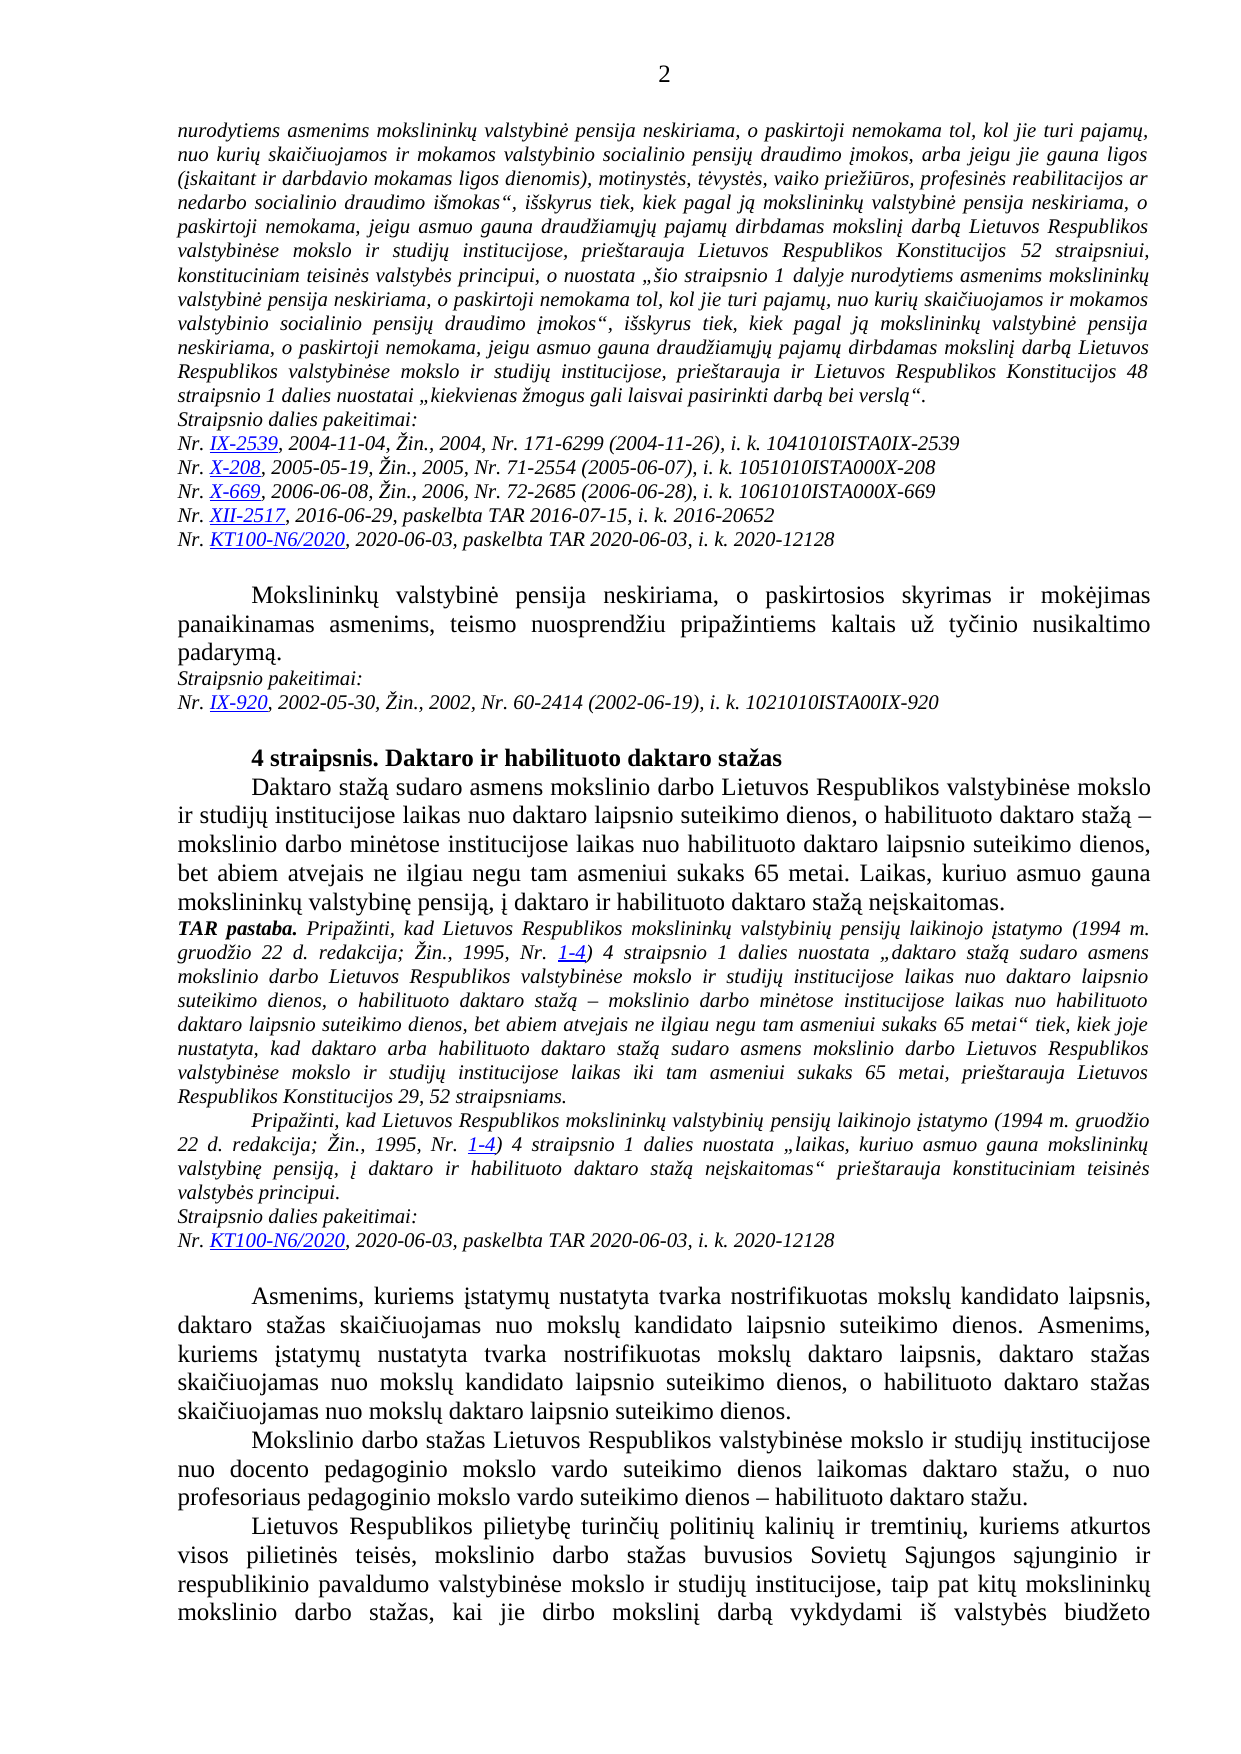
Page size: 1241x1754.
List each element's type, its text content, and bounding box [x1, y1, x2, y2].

text Nr. X-669, 2006-06-08, Žin., 2006, Nr. 72-2685 (2006-06-28), i. k. 1061010ISTA000X-669 [177, 479, 1152, 503]
text Nr. KT100-N6/2020, 2020-06-03, paskelbta TAR 2020-06-03, i. k. 2020-12128 [177, 1228, 1152, 1252]
text Nr. KT100-N6/2020, 2020-06-03, paskelbta TAR 2020-06-03, i. k. 2020-12128 [177, 527, 1152, 551]
text 4 straipsnis. Daktaro ir habilituoto daktaro stažas [177, 743, 1152, 772]
text Lietuvos Respublikos pilietybę turinčių politinių kalinių ir tremtinių, kuriems atkurtos visos pilietinės teisės, mokslinio darbo stažas buvusios Sovietų Sąjungos sąjunginio ir respublikinio pavaldumo valstybinėse mokslo ir studijų institucijose, taip pat kitų mokslininkų mokslinio darbo stažas, kai jie dirbo mokslinį darbą vykdydami iš valstybės biudžeto [177, 1511, 1152, 1626]
text Mokslinio darbo stažas Lietuvos Respublikos valstybinėse mokslo ir studijų institucijose nuo docento pedagoginio mokslo vardo suteikimo dienos laikomas daktaro stažu, o nuo profesoriaus pedagoginio mokslo vardo suteikimo dienos – habilituoto daktaro stažu. [177, 1425, 1152, 1511]
text Pripažinti, kad Lietuvos Respublikos mokslininkų valstybinių pensijų laikinojo įstatymo (1994 m. gruodžio 22 d. redakcija; Žin., 1995, Nr. 1-4) 4 straipsnio 1 dalies nuostata „laikas, kuriuo asmuo gauna mokslininkų valstybinę pensiją, į daktaro ir habilituoto daktaro stažą neįskaitomas“ prieštarauja konstituciniam teisinės valstybės principui. [177, 1108, 1152, 1204]
text Mokslininkų valstybinė pensija neskiriama, o paskirtosios skyrimas ir mokėjimas panaikinamas asmenims, teismo nuosprendžiu pripažintiems kaltais už tyčinio nusikaltimo padarymą. [177, 580, 1152, 666]
text Daktaro stažą sudaro asmens mokslinio darbo Lietuvos Respublikos valstybinėse mokslo ir studijų institucijose laikas nuo daktaro laipsnio suteikimo dienos, o habilituoto daktaro stažą – mokslinio darbo minėtose institucijose laikas nuo habilituoto daktaro laipsnio suteikimo dienos, bet abiem atvejais ne ilgiau negu tam asmeniui sukaks 65 metai. Laikas, kuriuo asmuo gauna mokslininkų valstybinę pensiją, į daktaro ir habilituoto daktaro stažą neįskaitomas. [177, 772, 1152, 916]
text Straipsnio dalies pakeitimai: [177, 1204, 1152, 1228]
text Nr. X-208, 2005-05-19, Žin., 2005, Nr. 71-2554 (2005-06-07), i. k. 1051010ISTA000X-208 [177, 455, 1152, 479]
text Nr. IX-2539, 2004-11-04, Žin., 2004, Nr. 171-6299 (2004-11-26), i. k. 1041010ISTA0IX-2539 [177, 431, 1152, 455]
text Nr. XII-2517, 2016-06-29, paskelbta TAR 2016-07-15, i. k. 2016-20652 [177, 503, 1152, 527]
text Straipsnio pakeitimai: [177, 666, 1152, 690]
text nurodytiems asmenims mokslininkų valstybinė pensija neskiriama, o paskirtoji nemokama tol, kol jie turi pajamų, nuo kurių skaičiuojamos ir mokamos valstybinio socialinio pensijų draudimo įmokos, arba jeigu jie gauna ligos (įskaitant ir darbdavio mokamas ligos dienomis), motinystės, tėvystės, vaiko priežiūros, profesinės reabilitacijos ar nedarbo socialinio draudimo išmokas“, išskyrus tiek, kiek pagal ją mokslininkų valstybinė pensija neskiriama, o paskirtoji nemokama, jeigu asmuo gauna draudžiamųjų pajamų dirbdamas mokslinį darbą Lietuvos Respublikos valstybinėse mokslo ir studijų institucijose, prieštarauja Lietuvos Respublikos Konstitucijos 52 straipsniui, konstituciniam teisinės valstybės principui, o nuostata „šio straipsnio 1 dalyje nurodytiems asmenims mokslininkų valstybinė pensija neskiriama, o paskirtoji nemokama tol, kol jie turi pajamų, nuo kurių skaičiuojamos ir mokamos valstybinio socialinio pensijų draudimo įmokos“, išskyrus tiek, kiek pagal ją mokslininkų valstybinė pensija neskiriama, o paskirtoji nemokama, jeigu asmuo gauna draudžiamųjų pajamų dirbdamas mokslinį darbą Lietuvos Respublikos valstybinėse mokslo ir studijų institucijose, prieštarauja ir Lietuvos Respublikos Konstitucijos 48 straipsnio 1 dalies nuostatai „kiekvienas žmogus gali laisvai pasirinkti darbą bei verslą“. [177, 118, 1152, 407]
text Straipsnio dalies pakeitimai: [177, 407, 1152, 431]
text Nr. IX-920, 2002-05-30, Žin., 2002, Nr. 60-2414 (2002-06-19), i. k. 1021010ISTA00IX-920 [177, 690, 1152, 714]
text TAR pastaba. Pripažinti, kad Lietuvos Respublikos mokslininkų valstybinių pensijų laikinojo įstatymo (1994 m. gruodžio 22 d. redakcija; Žin., 1995, Nr. 1-4) 4 straipsnio 1 dalies nuostata „daktaro stažą sudaro asmens mokslinio darbo Lietuvos Respublikos valstybinėse mokslo ir studijų institucijose laikas nuo daktaro laipsnio suteikimo dienos, o habilituoto daktaro stažą – mokslinio darbo minėtose institucijose laikas nuo habilituoto daktaro laipsnio suteikimo dienos, bet abiem atvejais ne ilgiau negu tam asmeniui sukaks 65 metai“ tiek, kiek joje nustatyta, kad daktaro arba habilituoto daktaro stažą sudaro asmens mokslinio darbo Lietuvos Respublikos valstybinėse mokslo ir studijų institucijose laikas iki tam asmeniui sukaks 65 metai, prieštarauja Lietuvos Respublikos Konstitucijos 29, 52 straipsniams. [177, 916, 1152, 1108]
text Asmenims, kuriems įstatymų nustatyta tvarka nostrifikuotas mokslų kandidato laipsnis, daktaro stažas skaičiuojamas nuo mokslų kandidato laipsnio suteikimo dienos. Asmenims, kuriems įstatymų nustatyta tvarka nostrifikuotas mokslų daktaro laipsnis, daktaro stažas skaičiuojamas nuo mokslų kandidato laipsnio suteikimo dienos, o habilituoto daktaro stažas skaičiuojamas nuo mokslų daktaro laipsnio suteikimo dienos. [177, 1281, 1152, 1425]
